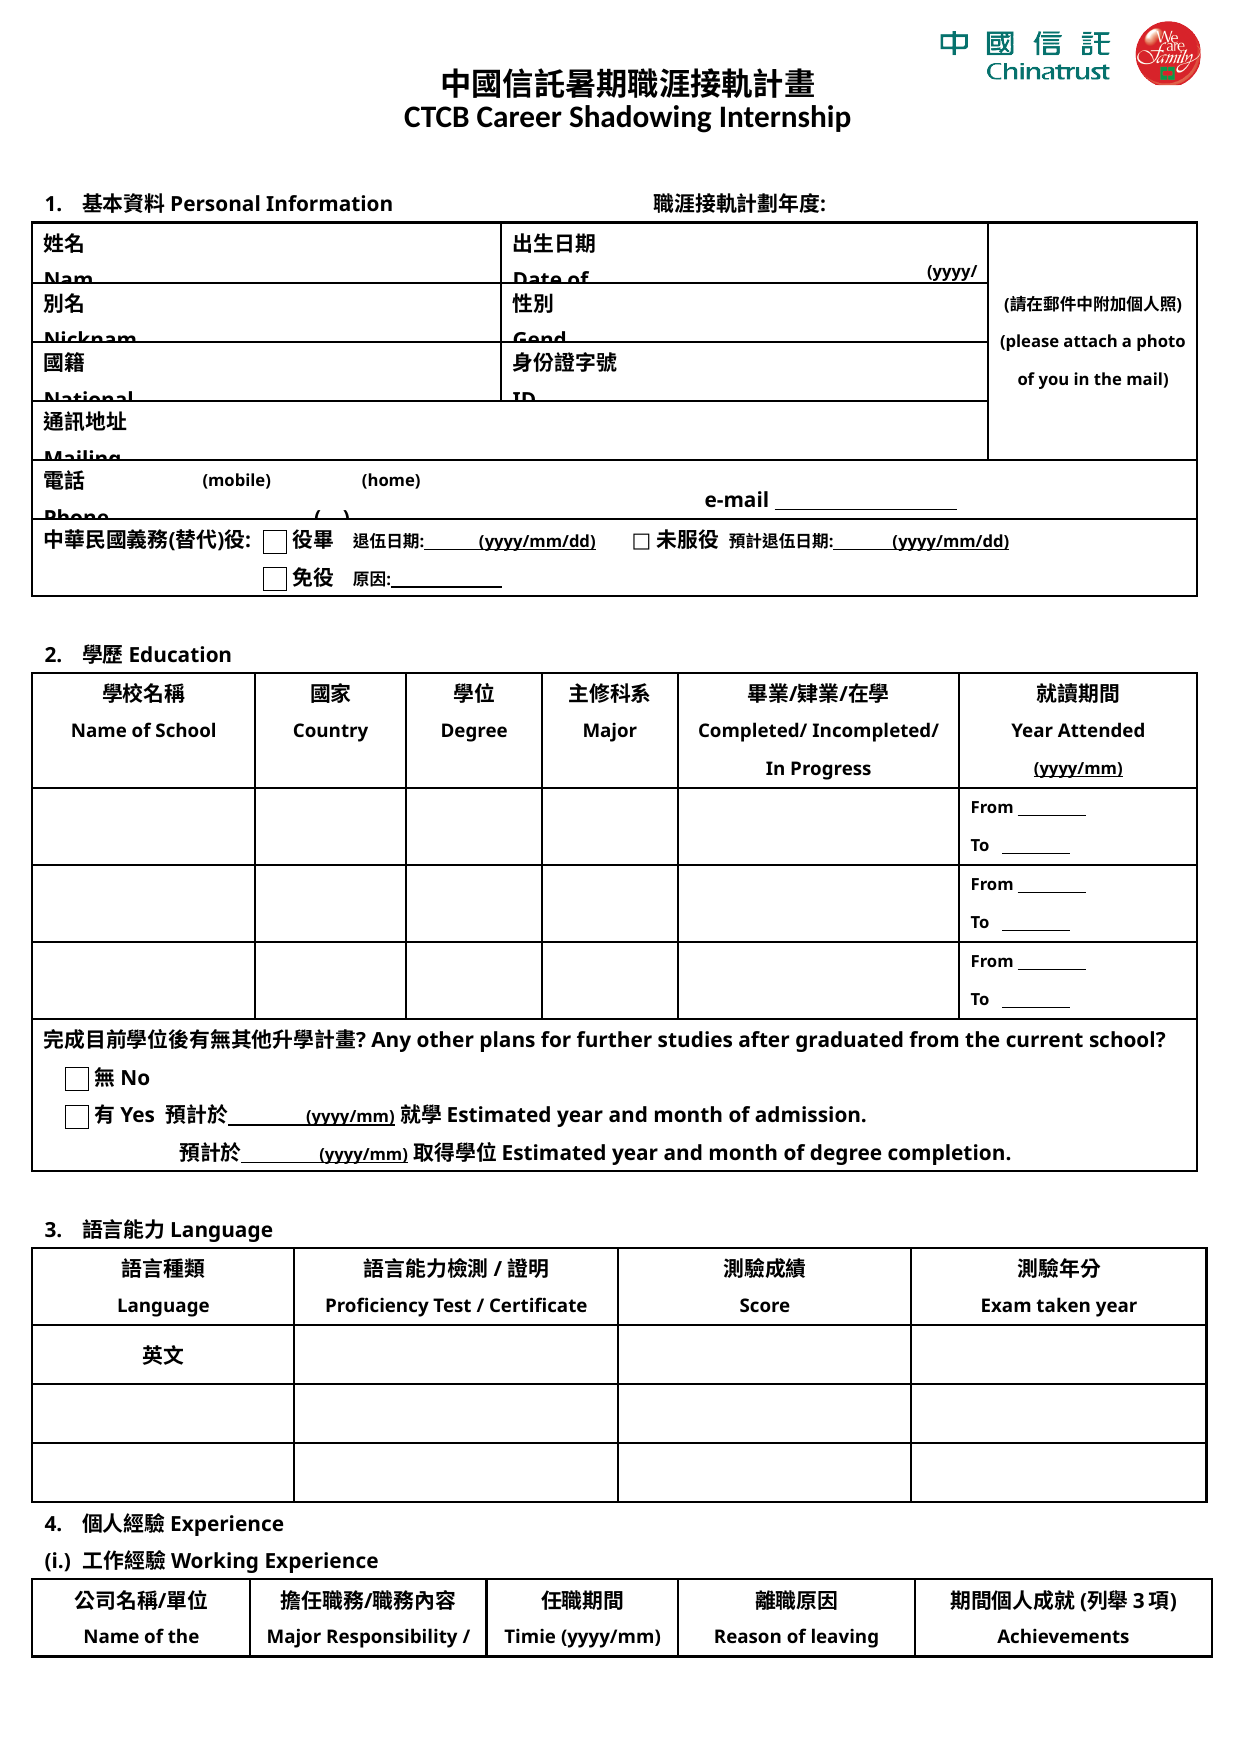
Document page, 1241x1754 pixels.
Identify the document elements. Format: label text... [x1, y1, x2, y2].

table_header 姓名 Name [33, 224, 106, 282]
table_cell 性別 Gender : [502, 284, 587, 341]
table_cell [619, 1444, 910, 1501]
table_header 就讀期間 Year Attended (yyyy/mm) [960, 674, 1196, 787]
list 學歷 Education [44, 634, 1211, 672]
table_cell 完成目前學位後有無其他升學計畫? Any other plans for further studies after graduated from the current school? 無 No 有 Yes 預計於 (yyyy/mm) 就學 Estimated year and month of admission. 預計於 (yyyy/mm) 取得學位 Estimated year and month of degree completion. [33, 1020, 1196, 1170]
table_cell [543, 789, 677, 864]
list 基本資料 Personal Information 職涯接軌計劃年度: [44, 184, 1211, 221]
table_header 學校名稱 Name of School [33, 674, 254, 787]
table_cell [33, 789, 254, 864]
table_cell 中華民國義務(替代)役: 役畢 退伍日期: (yyyy/mm/dd) □ 未服役 預計退伍日期: (yyyy/mm/dd) 中華國民義務(替代)役: 免役 原因: [33, 520, 1196, 595]
picture [940, 21, 1201, 86]
table_cell [295, 1444, 617, 1501]
table_cell 國籍 Nationality : [33, 343, 149, 400]
table_cell [256, 866, 405, 941]
table_header 公司名稱/單位 Name of the [33, 1580, 249, 1655]
table_cell [619, 1385, 910, 1442]
table_cell [33, 1444, 293, 1501]
table_header (請在郵件中附加個人照) (please attach a photo of you in the mail) [989, 224, 1196, 459]
table_cell [33, 866, 254, 941]
table_cell [679, 866, 958, 941]
table_cell [619, 1326, 910, 1383]
table_cell 電話 Phone Number [33, 461, 191, 518]
list 語言能力 Language [44, 1209, 1211, 1247]
table_header 學位 Degree [407, 674, 541, 787]
table_cell e-mail [693, 461, 1196, 518]
table_cell [679, 789, 958, 864]
table_cell [636, 343, 987, 400]
table_cell [912, 1444, 1205, 1501]
table_cell [543, 866, 677, 941]
table_cell 身份證字號 ID Number : [502, 343, 636, 400]
table_cell [407, 943, 541, 1018]
table_header 測驗年分 Exam taken year [912, 1249, 1205, 1324]
table_cell From To [960, 943, 1196, 1018]
table_header [636, 224, 870, 282]
table_cell 別名 Nickname : [33, 284, 149, 341]
table_cell [912, 1326, 1205, 1383]
table_cell [295, 1326, 617, 1383]
table_cell [407, 789, 541, 864]
table_cell [150, 284, 500, 341]
table_cell [295, 1385, 617, 1442]
table_header 主修科系 Major [543, 674, 677, 787]
table_cell [407, 866, 541, 941]
table_header 任職期間 Timie (yyyy/mm) [488, 1580, 677, 1655]
list 個人經驗 Experience [44, 1503, 1211, 1541]
table_header 國家 Country [256, 674, 405, 787]
table_cell [33, 943, 254, 1018]
table_cell [256, 789, 405, 864]
table_cell 通訊地址 Mailing Address [33, 402, 191, 459]
table_header 畢業/肄業/在學 Completed/ Incompleted/ In Progress [679, 674, 958, 787]
table_header (yyyy/mm/dd) [870, 224, 987, 282]
table_header [106, 224, 500, 282]
table_cell [588, 284, 987, 341]
text (i.)..工作經驗 Working Experience [44, 1541, 1211, 1578]
table_cell [256, 943, 405, 1018]
table_header 測驗成績 Score [619, 1249, 910, 1324]
table_header 出生日期 Date of Birth : [502, 224, 636, 282]
table_header 語言種類 Language [33, 1249, 293, 1324]
table_cell From To [960, 866, 1196, 941]
table_cell (mobile) (home) ( ) [191, 461, 693, 518]
table_header 擔任職務/職務內容 Major Responsibility / [251, 1580, 485, 1655]
table_cell [191, 402, 987, 459]
table_cell [33, 1385, 293, 1442]
table_header 期間個人成就 (列舉3項) Achievements [916, 1580, 1211, 1655]
table_cell 英文 [33, 1326, 293, 1383]
table_cell [679, 943, 958, 1018]
table_cell [543, 943, 677, 1018]
table_cell From To [960, 789, 1196, 864]
table_header 離職原因 Reason of leaving [679, 1580, 914, 1655]
table_cell [150, 343, 500, 400]
table_header 語言能力檢測 / 證明 Proficiency Test / Certificate [295, 1249, 617, 1324]
table_cell [912, 1385, 1205, 1442]
